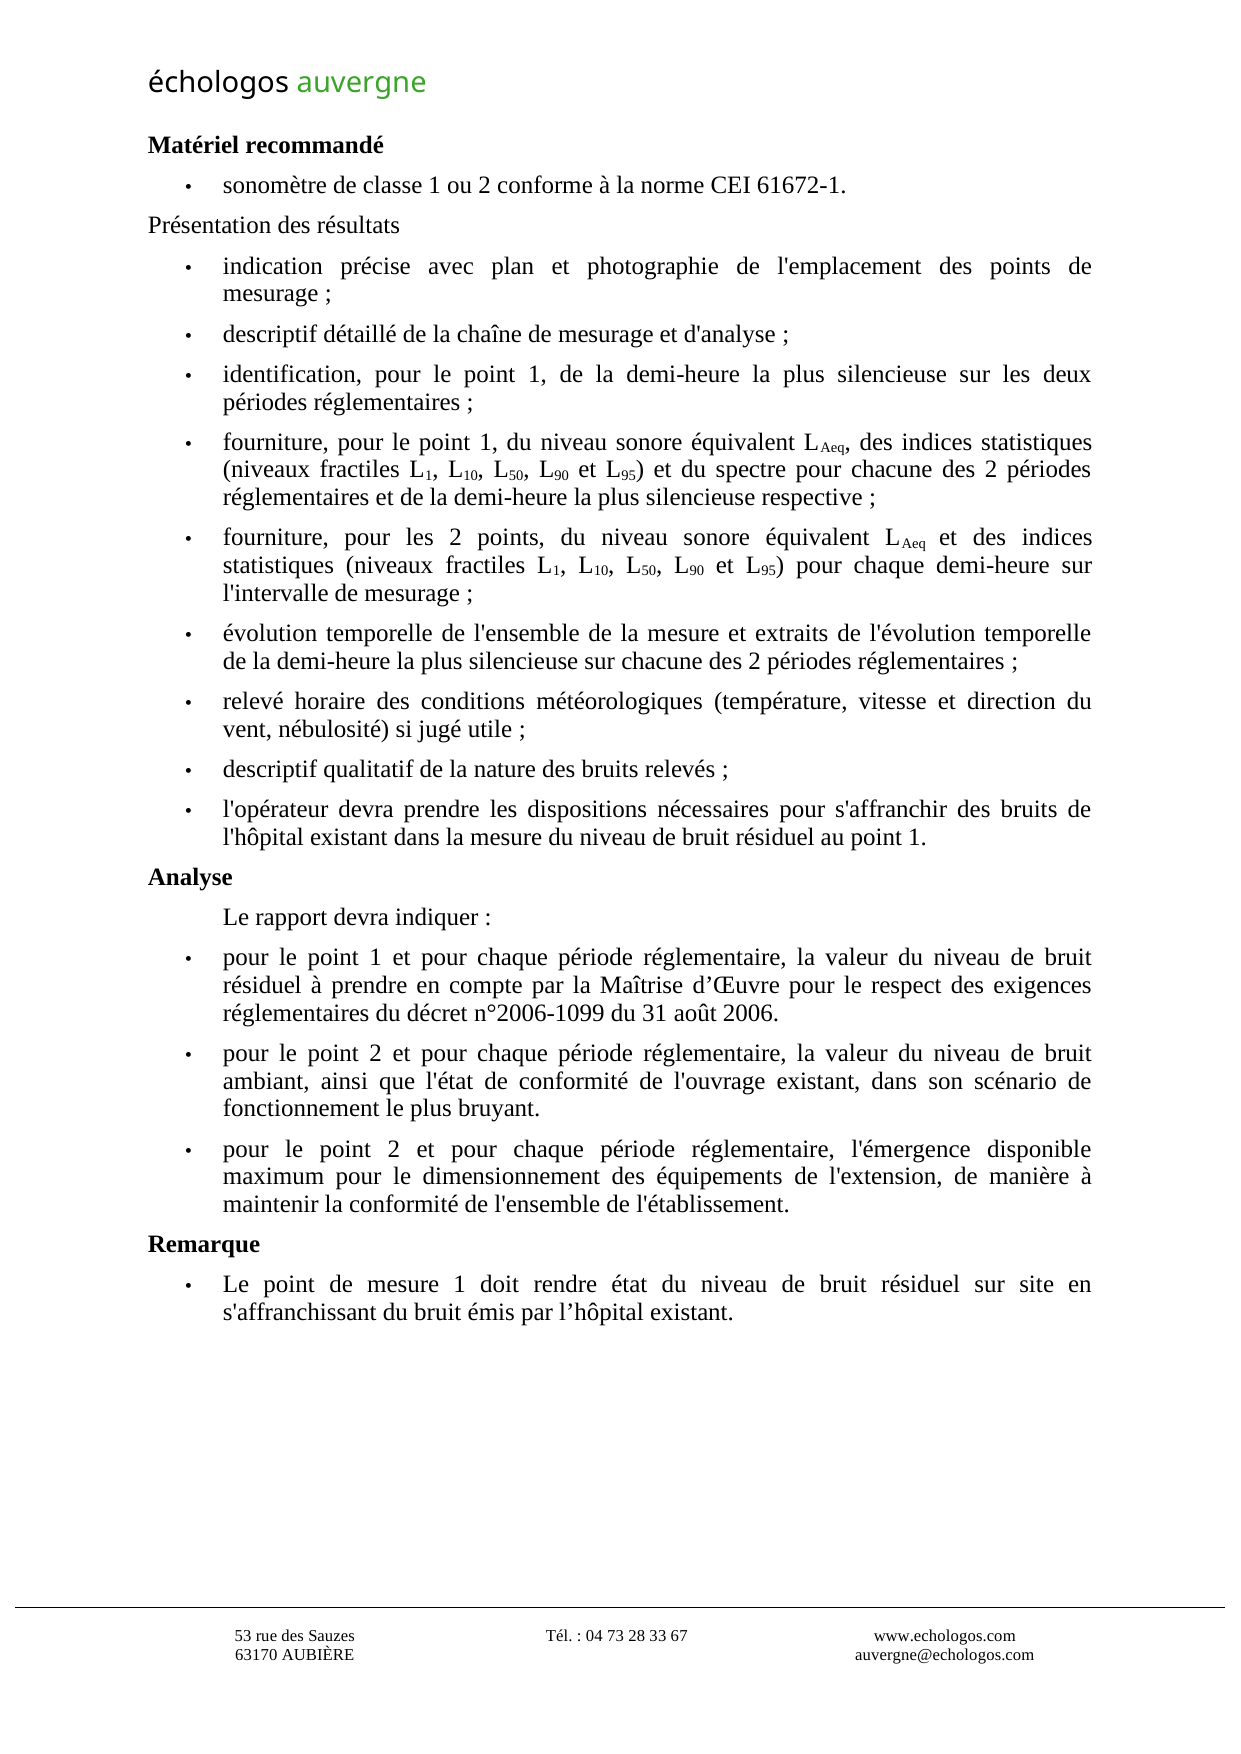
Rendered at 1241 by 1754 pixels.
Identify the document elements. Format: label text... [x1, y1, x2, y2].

list pour le point 2 et pour chaque période réglementaire, l'émergence disponible maximum pour le dimensionnement des équipements de l'extension, de manière à maintenir la conformité de l'ensemble de l'établissement. [185, 1135, 1092, 1218]
list pour le point 2 et pour chaque période réglementaire, la valeur du niveau de bruit ambiant, ainsi que l'état de conformité de l'ouvrage existant, dans son scénario de fonctionnement le plus bruyant. [185, 1039, 1092, 1122]
list indication précise avec plan et photographie de l'emplacement des points de mesurage ; [185, 252, 1092, 307]
list fourniture, pour les 2 points, du niveau sonore équivalent LAeq et des indices statistiques (niveaux fractiles L1, L10, L50, L90 et L95) pour chaque demi-heure sur l'intervalle de mesurage ; [185, 523, 1092, 607]
list Le point de mesure 1 doit rendre état du niveau de bruit résiduel sur site en s'affranchissant du bruit émis par l’hôpital existant. [185, 1271, 1092, 1326]
list évolution temporelle de l'ensemble de la mesure et extraits de l'évolution temporelle de la demi-heure la plus silencieuse sur chacune des 2 périodes réglementaires ; [185, 619, 1092, 674]
text Matériel recommandé [148, 131, 1092, 159]
list descriptif détaillé de la chaîne de mesurage et d'analyse ; [185, 320, 1092, 347]
list relevé horaire des conditions météorologiques (température, vitesse et direction du vent, nébulosité) si jugé utile ; [185, 687, 1092, 742]
text Analyse [148, 863, 1092, 891]
list fourniture, pour le point 1, du niveau sonore équivalent LAeq, des indices statistiques (niveaux fractiles L1, L10, L50, L90 et L95) et du spectre pour chacune des 2 périodes réglementaires et de la demi-heure la plus silencieuse respective ; [185, 428, 1092, 511]
text Remarque [148, 1230, 1092, 1258]
list descriptif qualitatif de la nature des bruits relevés ; [185, 755, 1092, 783]
list pour le point 1 et pour chaque période réglementaire, la valeur du niveau de bruit résiduel à prendre en compte par la Maîtrise d’Œuvre pour le respect des exigences réglementaires du décret n°2006-1099 du 31 août 2006. [185, 943, 1092, 1027]
list l'opérateur devra prendre les dispositions nécessaires pour s'affranchir des bruits de l'hôpital existant dans la mesure du niveau de bruit résiduel au point 1. [185, 795, 1092, 851]
list Le rapport devra indiquer : [185, 903, 1092, 931]
list identification, pour le point 1, de la demi-heure la plus silencieuse sur les deux périodes réglementaires ; [185, 360, 1092, 415]
text Présentation des résultats [148, 212, 1092, 239]
list sonomètre de classe 1 ou 2 conforme à la norme CEI 61672-1. [185, 171, 1092, 199]
